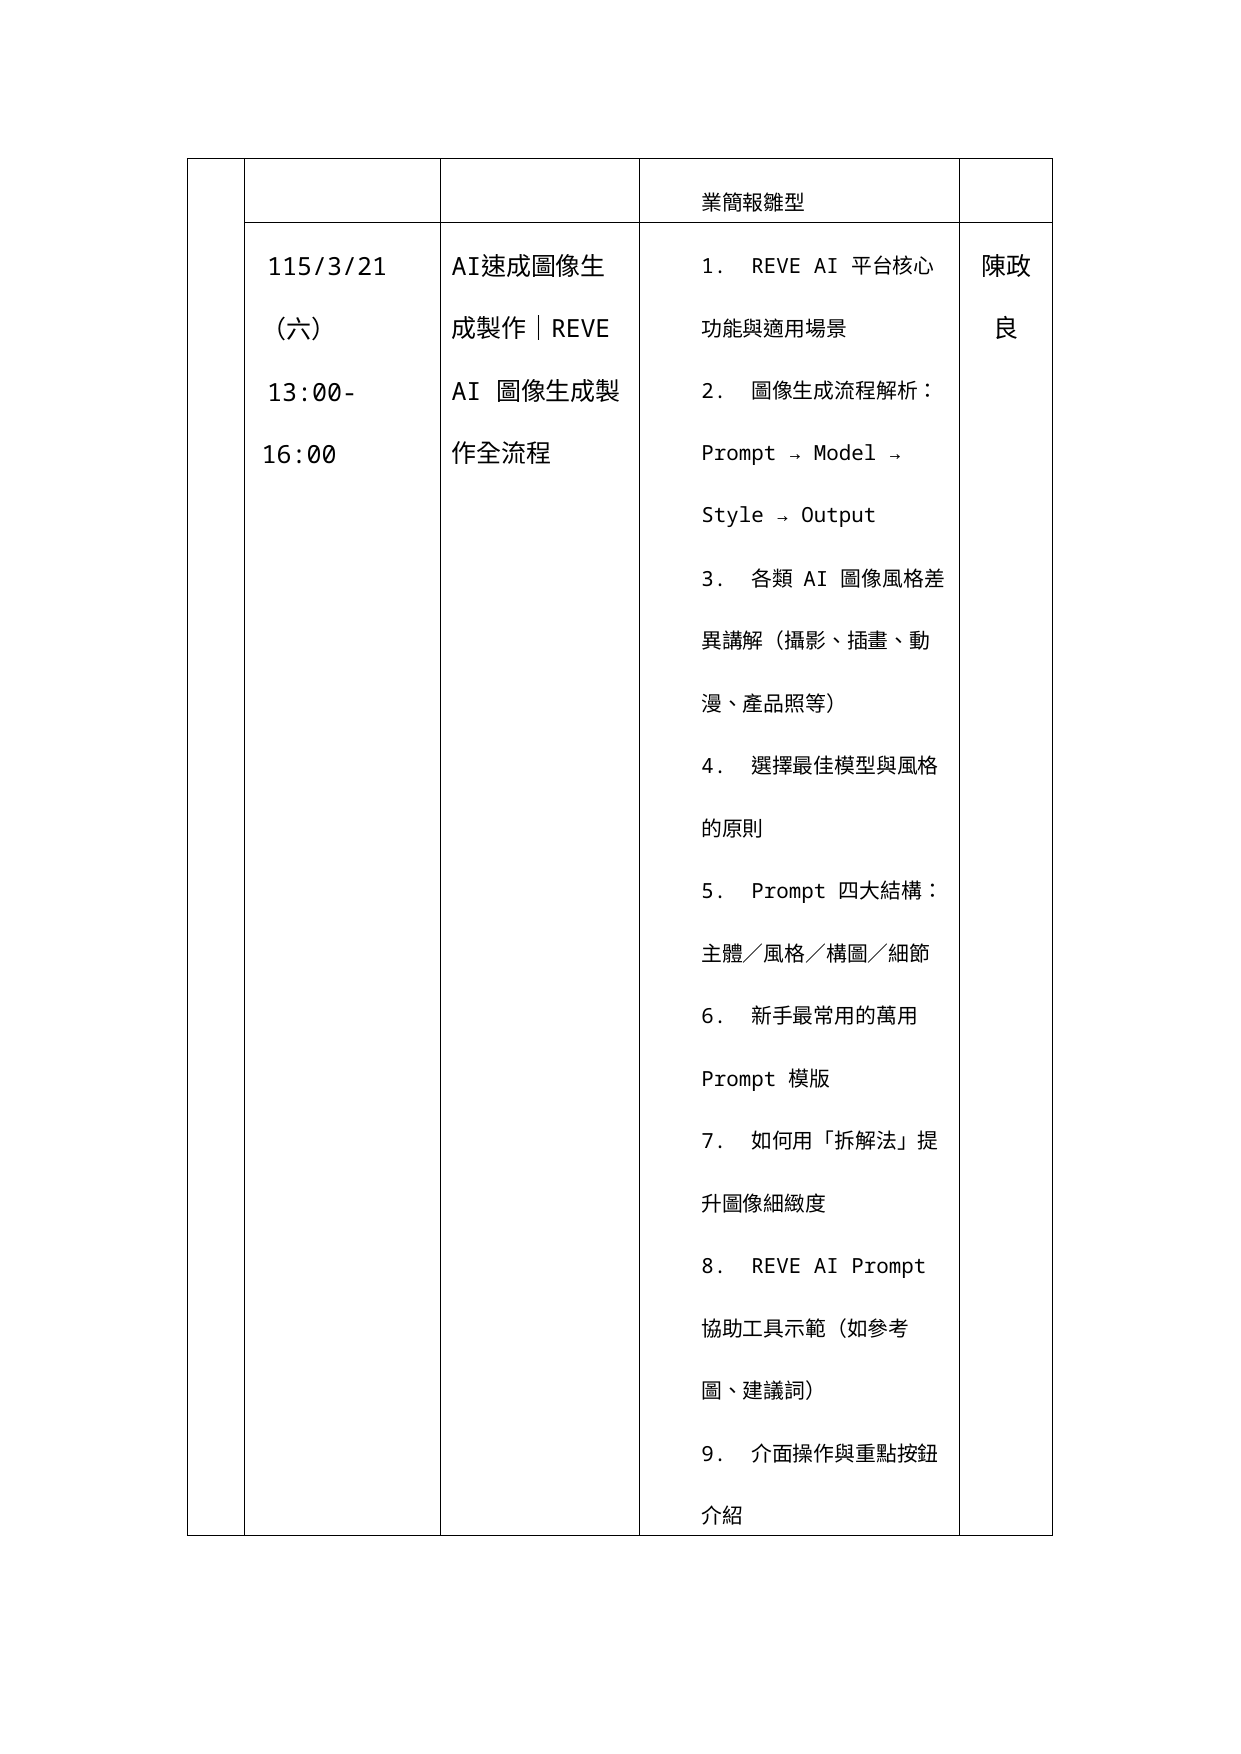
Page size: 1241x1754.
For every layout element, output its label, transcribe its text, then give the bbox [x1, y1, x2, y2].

table_cell [441, 159, 639, 222]
table_cell REVE AI 平台核心功能與適用場景 圖像生成流程解析：Prompt → Model → Style → Output 各類 AI 圖像風格差異講解（攝影、插畫、動漫、產品照等） 選擇最佳模型與風格的原則 Prompt 四大結構：主體／風格／構圖／細節 新手最常用的萬用 Prompt 模版 如何用「拆解法」提升圖像細緻度 REVE AI Prompt 協助工具示範（如參考圖、建議詞） 介面操作與重點按鈕介紹 使用參考圖生成一致風格圖片 AI 延伸畫布（Outpainting）技巧 AI 修圖（Inpainting）與瑕疵修補 色系統一與品牌風格一致化技巧 實作練習：從零生成 3–5 張高品質作品 [640, 223, 959, 1535]
table_cell 陳政良 [960, 223, 1052, 1535]
table_cell 115/3/21（六） 13:00-16:00 [245, 223, 440, 1535]
table_cell [960, 159, 1052, 222]
table_cell [188, 159, 244, 1535]
table_cell AI速成圖像生成製作｜REVE AI 圖像生成製作全流程 [441, 223, 639, 1535]
table_cell [245, 159, 440, 222]
table_cell 用 ChatGPT 與 Gamma AI 生成簡報 生成大綱 製作頁面 自動排版 用 AI 產圖美化簡報（情境圖／插畫／icon） 專業簡報優化：AI協助刪字、寫標題、簡化段落 實作：用 AI 製作一份「從內容到視覺」的商業簡報雛型 [640, 159, 959, 222]
